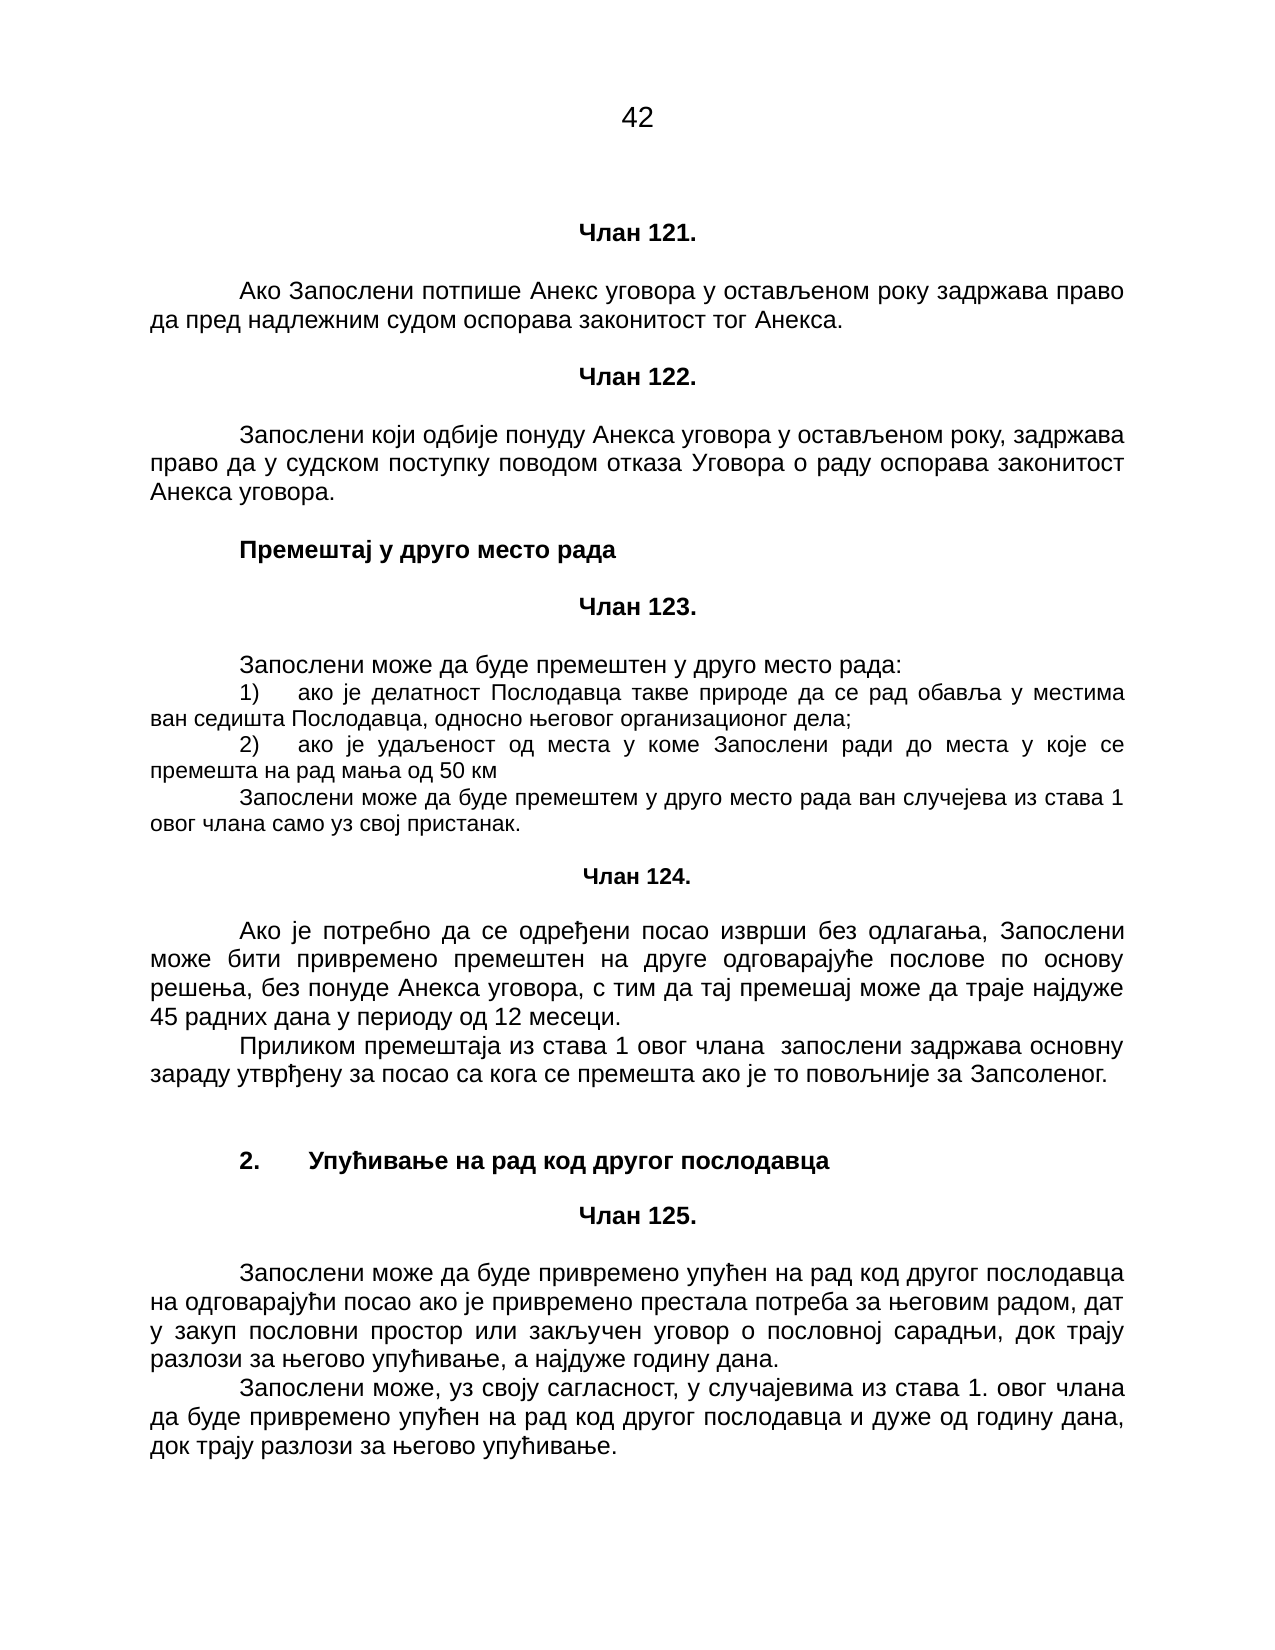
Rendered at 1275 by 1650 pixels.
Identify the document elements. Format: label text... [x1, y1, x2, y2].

list ако је удаљеност од места у коме Запослени ради до места у које се премешта на рад мања од 50 км [150, 731, 1125, 784]
list Члан 124. [148, 863, 1125, 889]
text Члан 125. [150, 1201, 1125, 1229]
text Премештај у друго место рада [150, 535, 1125, 563]
text Запослени може, уз своју сагласност, у случајевима из става 1. овог члана да буде привремено упућен на рад код другог послодавца и дуже од годину дана, док трају разлози за његово упућивање. [150, 1373, 1125, 1459]
text Ако Запослени потпише Анекс уговора у остављеном року задржава право да пред надлежним судом оспорава законитост тог Анекса. [150, 276, 1125, 333]
text 2. Упућивање на рад код другог послодавца [150, 1146, 1125, 1174]
text Члан 123. [150, 592, 1125, 621]
text Ако је потребно да се одређени посао изврши без одлагања, Запослени може бити привремено премештен на друге одговарајуће послове по основу решења, без понуде Анекса уговора, с тим да тај премешај може да траје најдуже 45 радних дана у периоду од 12 месеци. [150, 916, 1125, 1031]
text Запослени који одбије понуду Анекса уговора у остављеном року, задржава право да у судском поступку поводом отказа Уговора о раду оспорава законитост Анекса уговора. [150, 420, 1125, 506]
text Запослени може да буде привремено упућен на рад код другог послодавца на одговарајући посао ако је привремено престала потреба за његовим радом, дат у закуп пословни простор или закључен уговор о пословној сарадњи, док трају разлози за његово упућивање, а најдуже годину дана. [150, 1258, 1125, 1373]
text Члан 122. [150, 362, 1125, 391]
list ако је делатност Послодавца такве природе да се рад обавља у местима ван седишта Послодавца, односно његовог организационог дела; [150, 678, 1125, 731]
text Запослени може да буде премештен у друго место рада: [150, 650, 1125, 678]
text Приликом премештаја из става 1 овог члана запослени задржава основну зараду утврђену за посао са кога се премешта ако је то повољније за Запсоленог. [150, 1031, 1125, 1088]
list Запослени може да буде премештем у друго место рада ван случејева из става 1 овог члана само уз свој пристанак. [150, 784, 1125, 837]
text Члан 121. [150, 218, 1125, 247]
